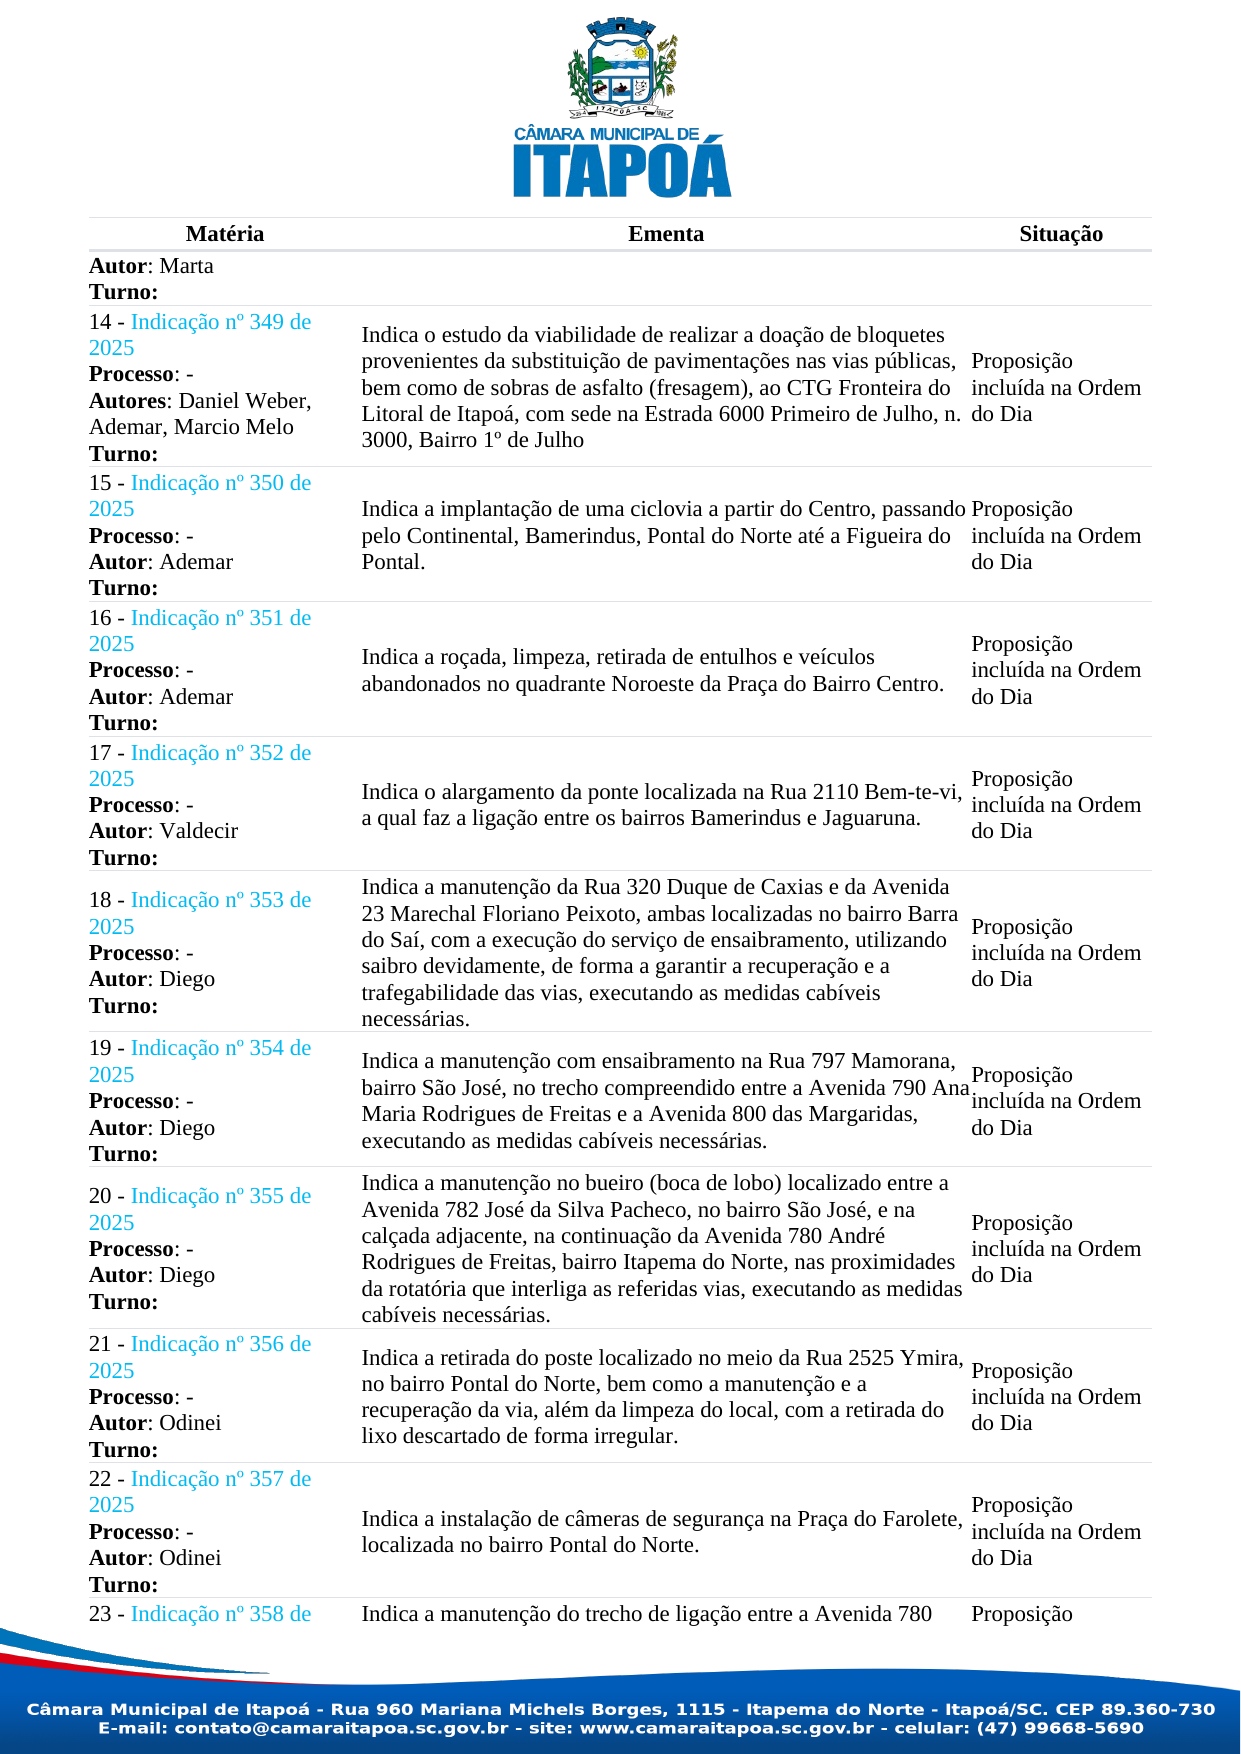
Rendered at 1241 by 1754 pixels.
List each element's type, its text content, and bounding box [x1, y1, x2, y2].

table_cell Indica a manutenção com ensaibramento na Rua 797 Mamorana, bairro São José, no trecho compreendido entre a Avenida 790 Ana Maria Rodrigues de Freitas e a Avenida 800 das Margaridas, executando as medidas cabíveis necessárias. [361, 1032, 971, 1166]
table_cell Indica a instalação de câmeras de segurança na Praça do Farolete, localizada no bairro Pontal do Norte. [361, 1463, 971, 1597]
table_header Ementa [361, 218, 971, 249]
table_cell Proposição incluída na Ordem do Dia [971, 602, 1152, 736]
table_cell Indica a manutenção do trecho de ligação entre a Avenida 780 [361, 1598, 971, 1626]
table_cell Indica a manutenção no bueiro (boca de lobo) localizado entre a Avenida 782 José da Silva Pacheco, no bairro São José, e na calçada adjacente, na continuação da Avenida 780 André Rodrigues de Freitas, bairro Itapema do Norte, nas proximidades da rotatória que interliga as referidas vias, executando as medidas cabíveis necessárias. [361, 1167, 971, 1327]
table_cell 18 - Indicação nº 353 de 2025 Processo: - Autor: Diego Turno: [89, 871, 361, 1031]
table_cell Proposição incluída na Ordem do Dia [971, 1167, 1152, 1327]
table_cell 20 - Indicação nº 355 de 2025 Processo: - Autor: Diego Turno: [89, 1167, 361, 1327]
table_cell Proposição incluída na Ordem do Dia [971, 306, 1152, 466]
table_cell [361, 252, 971, 305]
table_cell Proposição incluída na Ordem do Dia [971, 467, 1152, 601]
table_cell 19 - Indicação nº 354 de 2025 Processo: - Autor: Diego Turno: [89, 1032, 361, 1166]
table_cell Proposição incluída na Ordem do Dia [971, 1032, 1152, 1166]
table_header Matéria [89, 218, 361, 249]
table_cell Indica o estudo da viabilidade de realizar a doação de bloquetes provenientes da substituição de pavimentações nas vias públicas, bem como de sobras de asfalto (fresagem), ao CTG Fronteira do Litoral de Itapoá, com sede na Estrada 6000 Primeiro de Julho, n. 3000, Bairro 1º de Julho [361, 306, 971, 466]
table_cell Indica a retirada do poste localizado no meio da Rua 2525 Ymira, no bairro Pontal do Norte, bem como a manutenção e a recuperação da via, além da limpeza do local, com a retirada do lixo descartado de forma irregular. [361, 1329, 971, 1462]
table_cell Proposição incluída na Ordem do Dia [971, 1329, 1152, 1462]
table_cell 17 - Indicação nº 352 de 2025 Processo: - Autor: Valdecir Turno: [89, 737, 361, 870]
table_cell Proposição incluída na Ordem do Dia [971, 871, 1152, 1031]
table_cell Indica o alargamento da ponte localizada na Rua 2110 Bem-te-vi, a qual faz a ligação entre os bairros Bamerindus e Jaguaruna. [361, 737, 971, 870]
table_cell Indica a roçada, limpeza, retirada de entulhos e veículos abandonados no quadrante Noroeste da Praça do Bairro Centro. [361, 602, 971, 736]
table_cell Proposição [971, 1598, 1152, 1626]
table_cell Proposição incluída na Ordem do Dia [971, 1463, 1152, 1597]
table_cell - Autor: Marta Turno: [89, 252, 361, 305]
picture [510, 14, 734, 198]
table_cell Indica a manutenção da Rua 320 Duque de Caxias e da Avenida 23 Marechal Floriano Peixoto, ambas localizadas no bairro Barra do Saí, com a execução do serviço de ensaibramento, utilizando saibro devidamente, de forma a garantir a recuperação e a trafegabilidade das vias, executando as medidas cabíveis necessárias. [361, 871, 971, 1031]
table_cell 23 - Indicação nº 358 de [89, 1598, 361, 1626]
table_cell 22 - Indicação nº 357 de 2025 Processo: - Autor: Odinei Turno: [89, 1463, 361, 1597]
table_cell Proposição incluída na Ordem do Dia [971, 737, 1152, 870]
table_header Situação [971, 218, 1152, 249]
table_cell 15 - Indicação nº 350 de 2025 Processo: - Autor: Ademar Turno: [89, 467, 361, 601]
table_cell Indica a implantação de uma ciclovia a partir do Centro, passando pelo Continental, Bamerindus, Pontal do Norte até a Figueira do Pontal. [361, 467, 971, 601]
table_cell 14 - Indicação nº 349 de 2025 Processo: - Autores: Daniel Weber, Ademar, Marcio Melo Turno: [89, 306, 361, 466]
table_cell 21 - Indicação nº 356 de 2025 Processo: - Autor: Odinei Turno: [89, 1329, 361, 1462]
table_cell [971, 252, 1152, 305]
table_cell 16 - Indicação nº 351 de 2025 Processo: - Autor: Ademar Turno: [89, 602, 361, 736]
picture [0, 1628, 1241, 1754]
